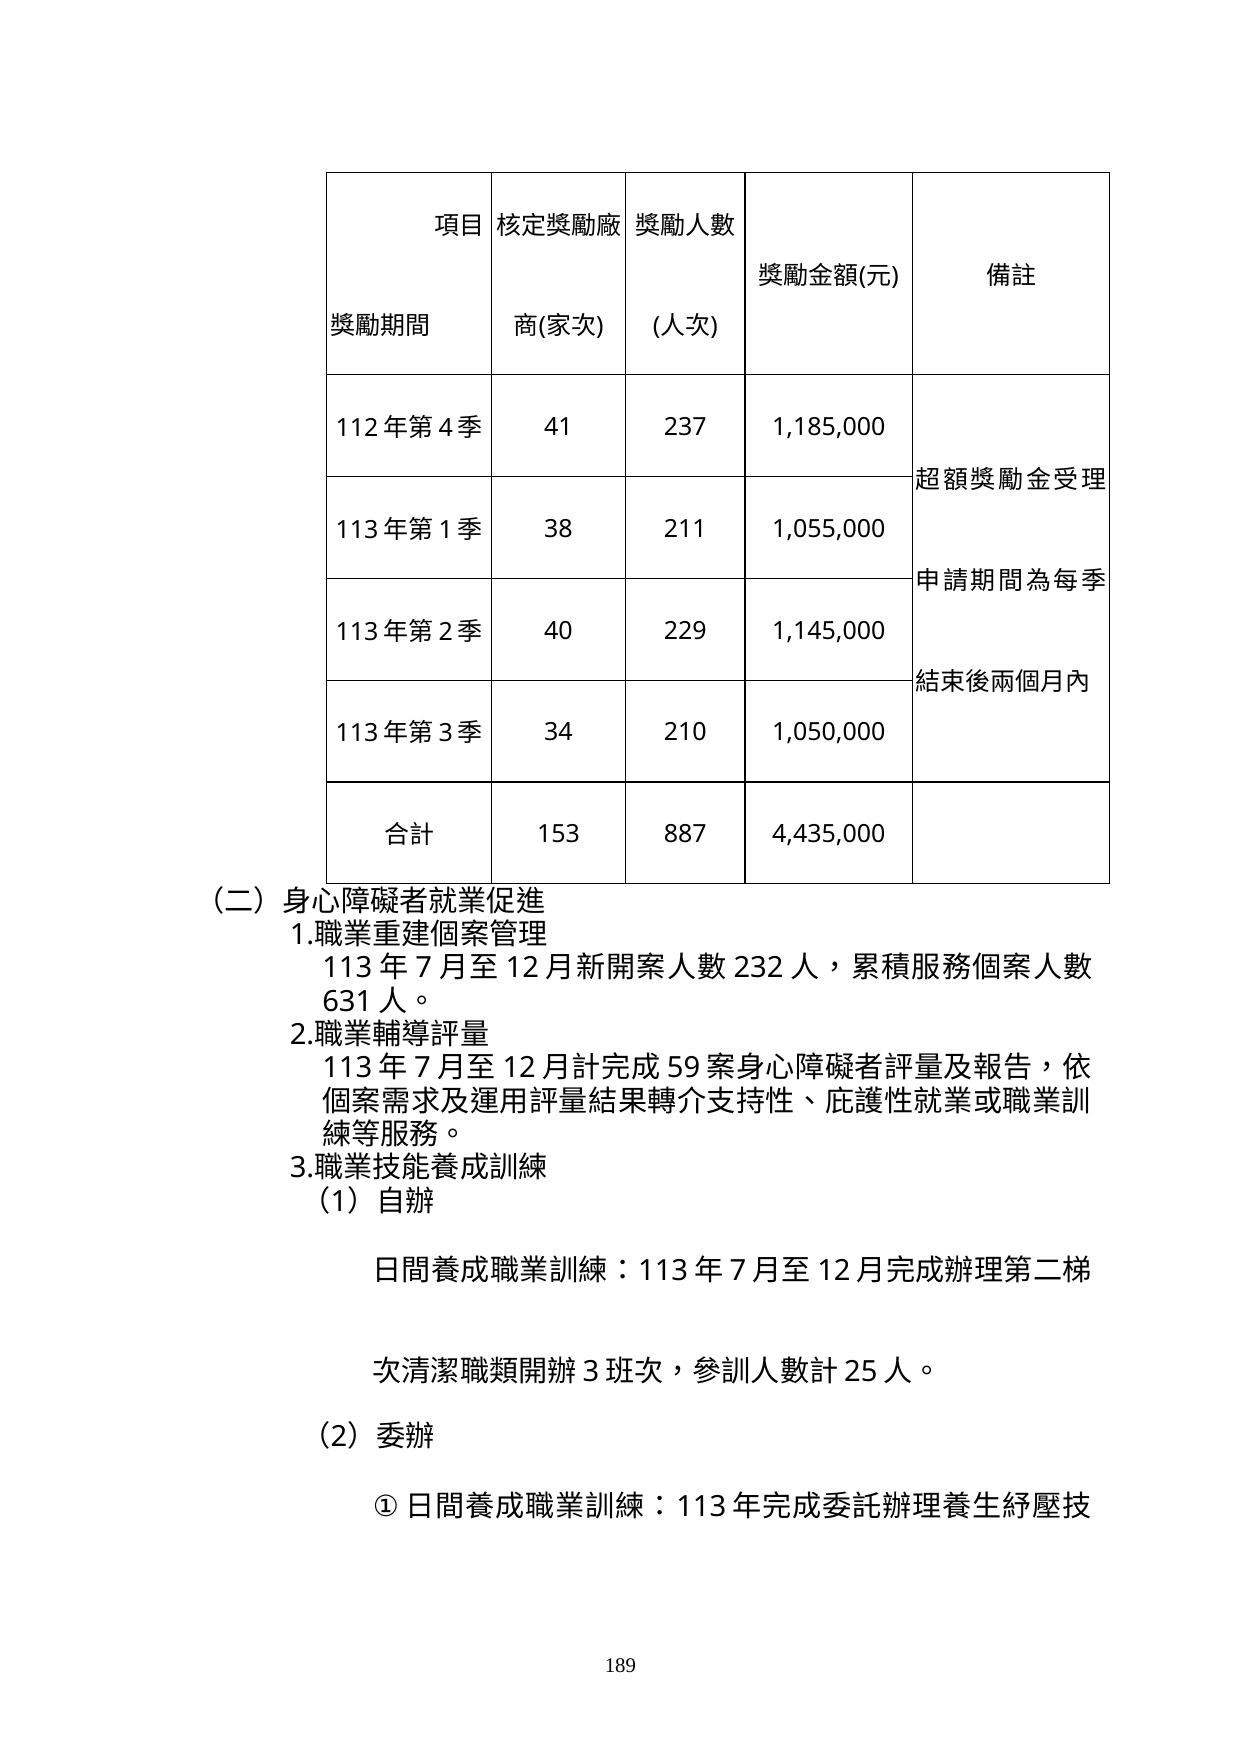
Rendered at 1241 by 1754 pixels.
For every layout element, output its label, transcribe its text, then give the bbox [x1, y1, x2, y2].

table_cell [913, 783, 1109, 883]
table_cell 210 [626, 681, 744, 781]
table_cell 887 [626, 783, 744, 883]
table_header 獎勵人數 (人次) [626, 173, 744, 374]
text （2）委辦 [301, 1419, 1092, 1453]
table_cell 1,050,000 [746, 681, 912, 781]
text 113年7月至12月計完成59案身心障礙者評量及報告，依個案需求及運用評量結果轉介支持性、庇護性就業或職業訓練等服務。 [322, 1051, 1092, 1151]
table_cell 合計 [327, 783, 491, 883]
table_cell 237 [626, 375, 744, 476]
table_cell 4,435,000 [746, 783, 912, 883]
text 3.職業技能養成訓練 [289, 1151, 1092, 1184]
text （1）自辦 [301, 1184, 1092, 1218]
table_cell 1,185,000 [746, 375, 912, 476]
table_cell 153 [492, 783, 625, 883]
table_cell 41 [492, 375, 625, 476]
text （二）身心障礙者就業促進 [195, 884, 1092, 918]
table_cell 38 [492, 477, 625, 578]
text 2.職業輔導評量 [289, 1018, 1092, 1051]
table_cell 112年第4季 [327, 375, 491, 476]
text ①日間養成職業訓練：113年完成委託辦理養生紓壓技 [373, 1453, 1092, 1554]
table_header 項目 獎勵期間 [327, 173, 491, 374]
table_cell 229 [626, 579, 744, 680]
text 113年7月至12月新開案人數232人，累積服務個案人數631人。 [322, 951, 1092, 1018]
table_header 備註 [913, 173, 1109, 374]
table_cell 1,055,000 [746, 477, 912, 578]
table_cell 40 [492, 579, 625, 680]
table_header 核定獎勵廠商(家次) [492, 173, 625, 374]
table_cell 113年第2季 [327, 579, 491, 680]
table_cell 113年第1季 [327, 477, 491, 578]
table_header 獎勵金額(元) [746, 173, 912, 374]
table_cell 超額獎勵金受理申請期間為每季結束後兩個月內 [913, 375, 1109, 781]
table_cell 113年第3季 [327, 681, 491, 781]
table_cell 34 [492, 681, 625, 781]
text 1.職業重建個案管理 [289, 918, 1092, 951]
table_cell 1,145,000 [746, 579, 912, 680]
text 日間養成職業訓練：113年7月至12月完成辦理第二梯次清潔職類開辦3班次，參訓人數計25人。 [372, 1218, 1092, 1419]
table_cell 211 [626, 477, 744, 578]
